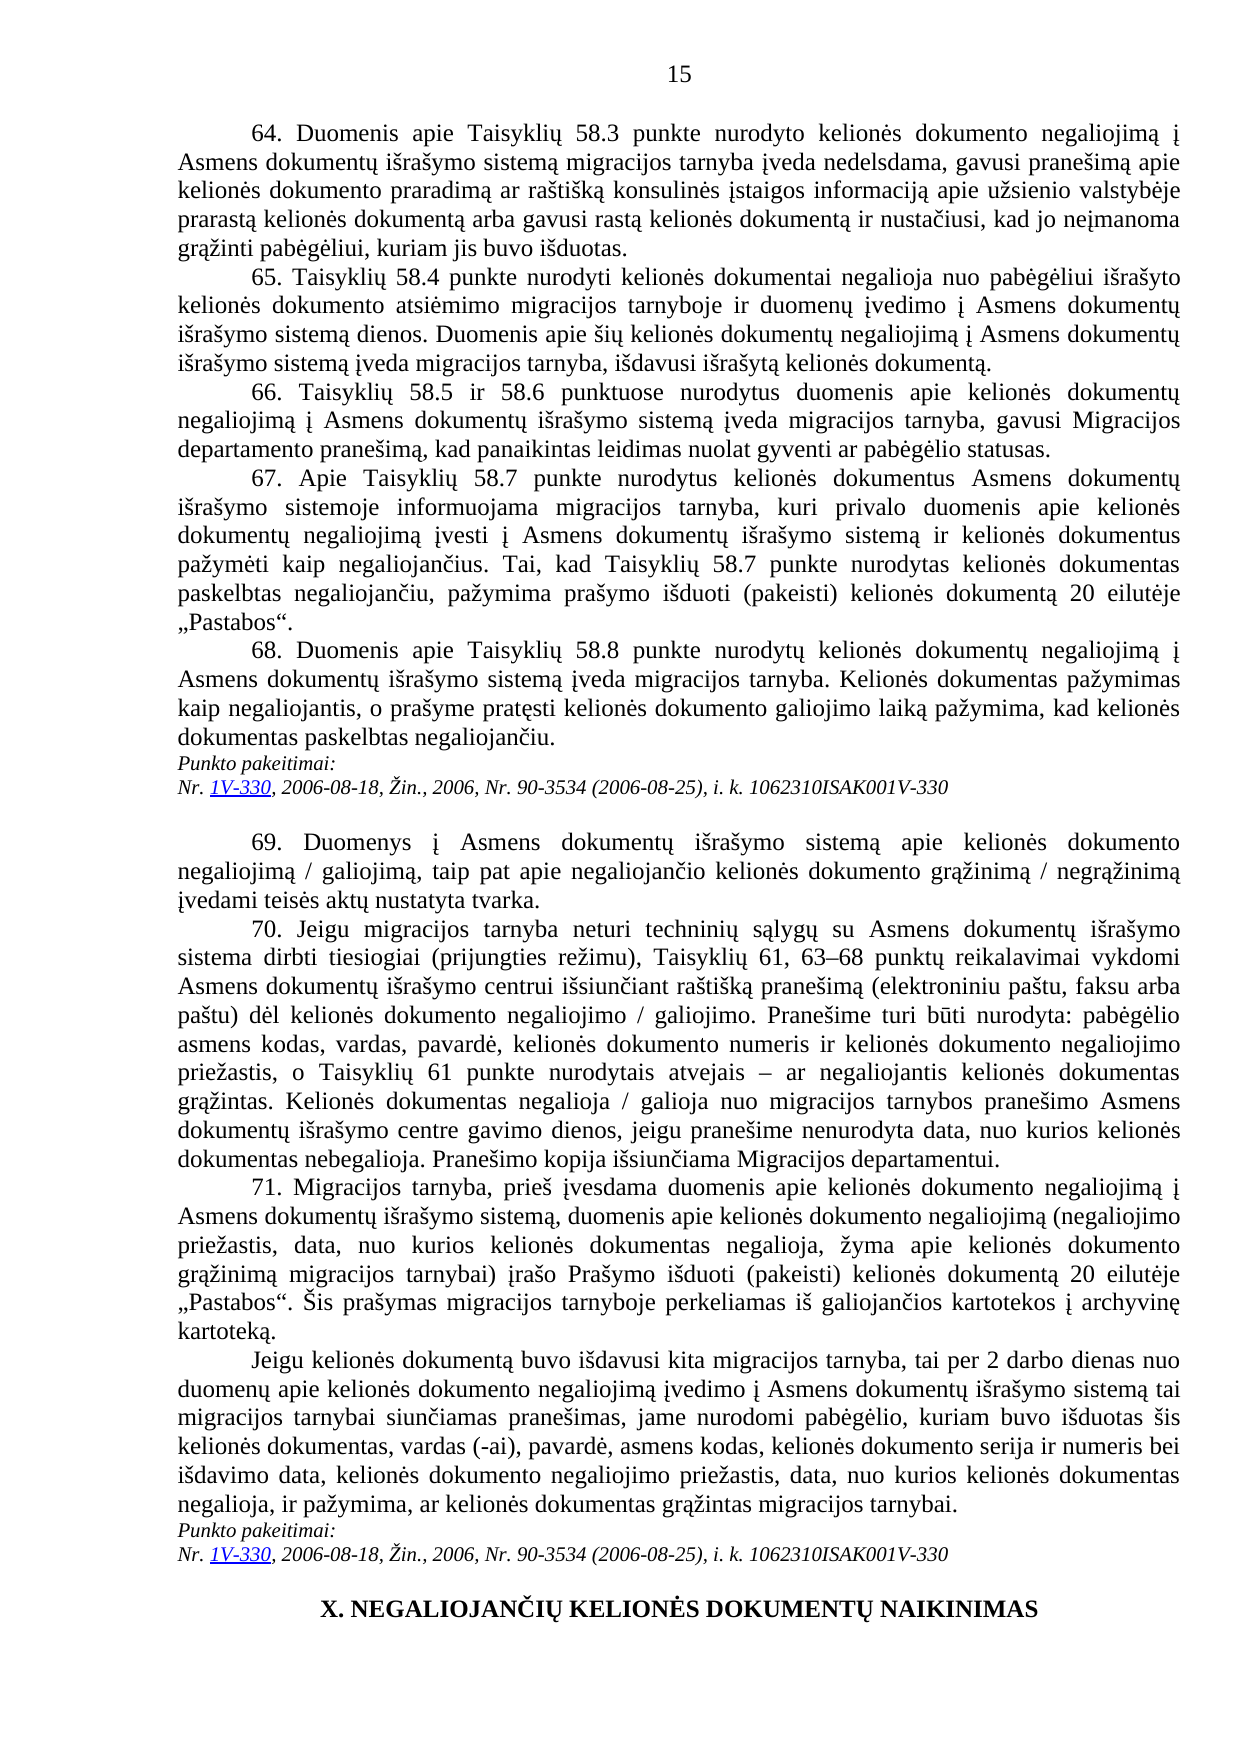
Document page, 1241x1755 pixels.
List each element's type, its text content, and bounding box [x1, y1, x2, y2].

text Punkto pakeitimai: [177, 1517, 1181, 1542]
text 69. Duomenys į Asmens dokumentų išrašymo sistemą apie kelionės dokumento negaliojimą / galiojimą, taip pat apie negaliojančio kelionės dokumento grąžinimą / negrąžinimą įvedami teisės aktų nustatyta tvarka. [177, 827, 1181, 914]
text 70. Jeigu migracijos tarnyba neturi techninių sąlygų su Asmens dokumentų išrašymo sistema dirbti tiesiogiai (prijungties režimu), Taisyklių 61, 63–68 punktų reikalavimai vykdomi Asmens dokumentų išrašymo centrui išsiunčiant raštišką pranešimą (elektroniniu paštu, faksu arba paštu) dėl kelionės dokumento negaliojimo / galiojimo. Pranešime turi būti nurodyta: pabėgėlio asmens kodas, vardas, pavardė, kelionės dokumento numeris ir kelionės dokumento negaliojimo priežastis, o Taisyklių 61 punkte nurodytais atvejais – ar negaliojantis kelionės dokumentas grąžintas. Kelionės dokumentas negalioja / galioja nuo migracijos tarnybos pranešimo Asmens dokumentų išrašymo centre gavimo dienos, jeigu pranešime nenurodyta data, nuo kurios kelionės dokumentas nebegalioja. Pranešimo kopija išsiunčiama Migracijos departamentui. [177, 914, 1181, 1172]
text X. NEGALIOJANČIŲ KELIONĖS DOKUMENTŲ NAIKINIMAS [177, 1594, 1181, 1623]
text 71. Migracijos tarnyba, prieš įvesdama duomenis apie kelionės dokumento negaliojimą į Asmens dokumentų išrašymo sistemą, duomenis apie kelionės dokumento negaliojimą (negaliojimo priežastis, data, nuo kurios kelionės dokumentas negalioja, žyma apie kelionės dokumento grąžinimą migracijos tarnybai) įrašo Prašymo išduoti (pakeisti) kelionės dokumentą 20 eilutėje „Pastabos“. Šis prašymas migracijos tarnyboje perkeliamas iš galiojančios kartotekos į archyvinę kartoteką. [177, 1172, 1181, 1345]
text 67. Apie Taisyklių 58.7 punkte nurodytus kelionės dokumentus Asmens dokumentų išrašymo sistemoje informuojama migracijos tarnyba, kuri privalo duomenis apie kelionės dokumentų negaliojimą įvesti į Asmens dokumentų išrašymo sistemą ir kelionės dokumentus pažymėti kaip negaliojančius. Tai, kad Taisyklių 58.7 punkte nurodytas kelionės dokumentas paskelbtas negaliojančiu, pažymima prašymo išduoti (pakeisti) kelionės dokumentą 20 eilutėje „Pastabos“. [177, 463, 1181, 636]
text 64. Duomenis apie Taisyklių 58.3 punkte nurodyto kelionės dokumento negaliojimą į Asmens dokumentų išrašymo sistemą migracijos tarnyba įveda nedelsdama, gavusi pranešimą apie kelionės dokumento praradimą ar raštišką konsulinės įstaigos informaciją apie užsienio valstybėje prarastą kelionės dokumentą arba gavusi rastą kelionės dokumentą ir nustačiusi, kad jo neįmanoma grąžinti pabėgėliui, kuriam jis buvo išduotas. [177, 118, 1181, 262]
text 66. Taisyklių 58.5 ir 58.6 punktuose nurodytus duomenis apie kelionės dokumentų negaliojimą į Asmens dokumentų išrašymo sistemą įveda migracijos tarnyba, gavusi Migracijos departamento pranešimą, kad panaikintas leidimas nuolat gyventi ar pabėgėlio statusas. [177, 377, 1181, 463]
text 68. Duomenis apie Taisyklių 58.8 punkte nurodytų kelionės dokumentų negaliojimą į Asmens dokumentų išrašymo sistemą įveda migracijos tarnyba. Kelionės dokumentas pažymimas kaip negaliojantis, o prašyme pratęsti kelionės dokumento galiojimo laiką pažymima, kad kelionės dokumentas paskelbtas negaliojančiu. [177, 636, 1181, 751]
text Jeigu kelionės dokumentą buvo išdavusi kita migracijos tarnyba, tai per 2 darbo dienas nuo duomenų apie kelionės dokumento negaliojimą įvedimo į Asmens dokumentų išrašymo sistemą tai migracijos tarnybai siunčiamas pranešimas, jame nurodomi pabėgėlio, kuriam buvo išduotas šis kelionės dokumentas, vardas (-ai), pavardė, asmens kodas, kelionės dokumento serija ir numeris bei išdavimo data, kelionės dokumento negaliojimo priežastis, data, nuo kurios kelionės dokumentas negalioja, ir pažymima, ar kelionės dokumentas grąžintas migracijos tarnybai. [177, 1345, 1181, 1517]
text Nr. 1V-330, 2006-08-18, Žin., 2006, Nr. 90-3534 (2006-08-25), i. k. 1062310ISAK001V-330 [177, 775, 1181, 799]
text 65. Taisyklių 58.4 punkte nurodyti kelionės dokumentai negalioja nuo pabėgėliui išrašyto kelionės dokumento atsiėmimo migracijos tarnyboje ir duomenų įvedimo į Asmens dokumentų išrašymo sistemą dienos. Duomenis apie šių kelionės dokumentų negaliojimą į Asmens dokumentų išrašymo sistemą įveda migracijos tarnyba, išdavusi išrašytą kelionės dokumentą. [177, 262, 1181, 377]
text Punkto pakeitimai: [177, 751, 1181, 775]
text Nr. 1V-330, 2006-08-18, Žin., 2006, Nr. 90-3534 (2006-08-25), i. k. 1062310ISAK001V-330 [177, 1542, 1181, 1566]
